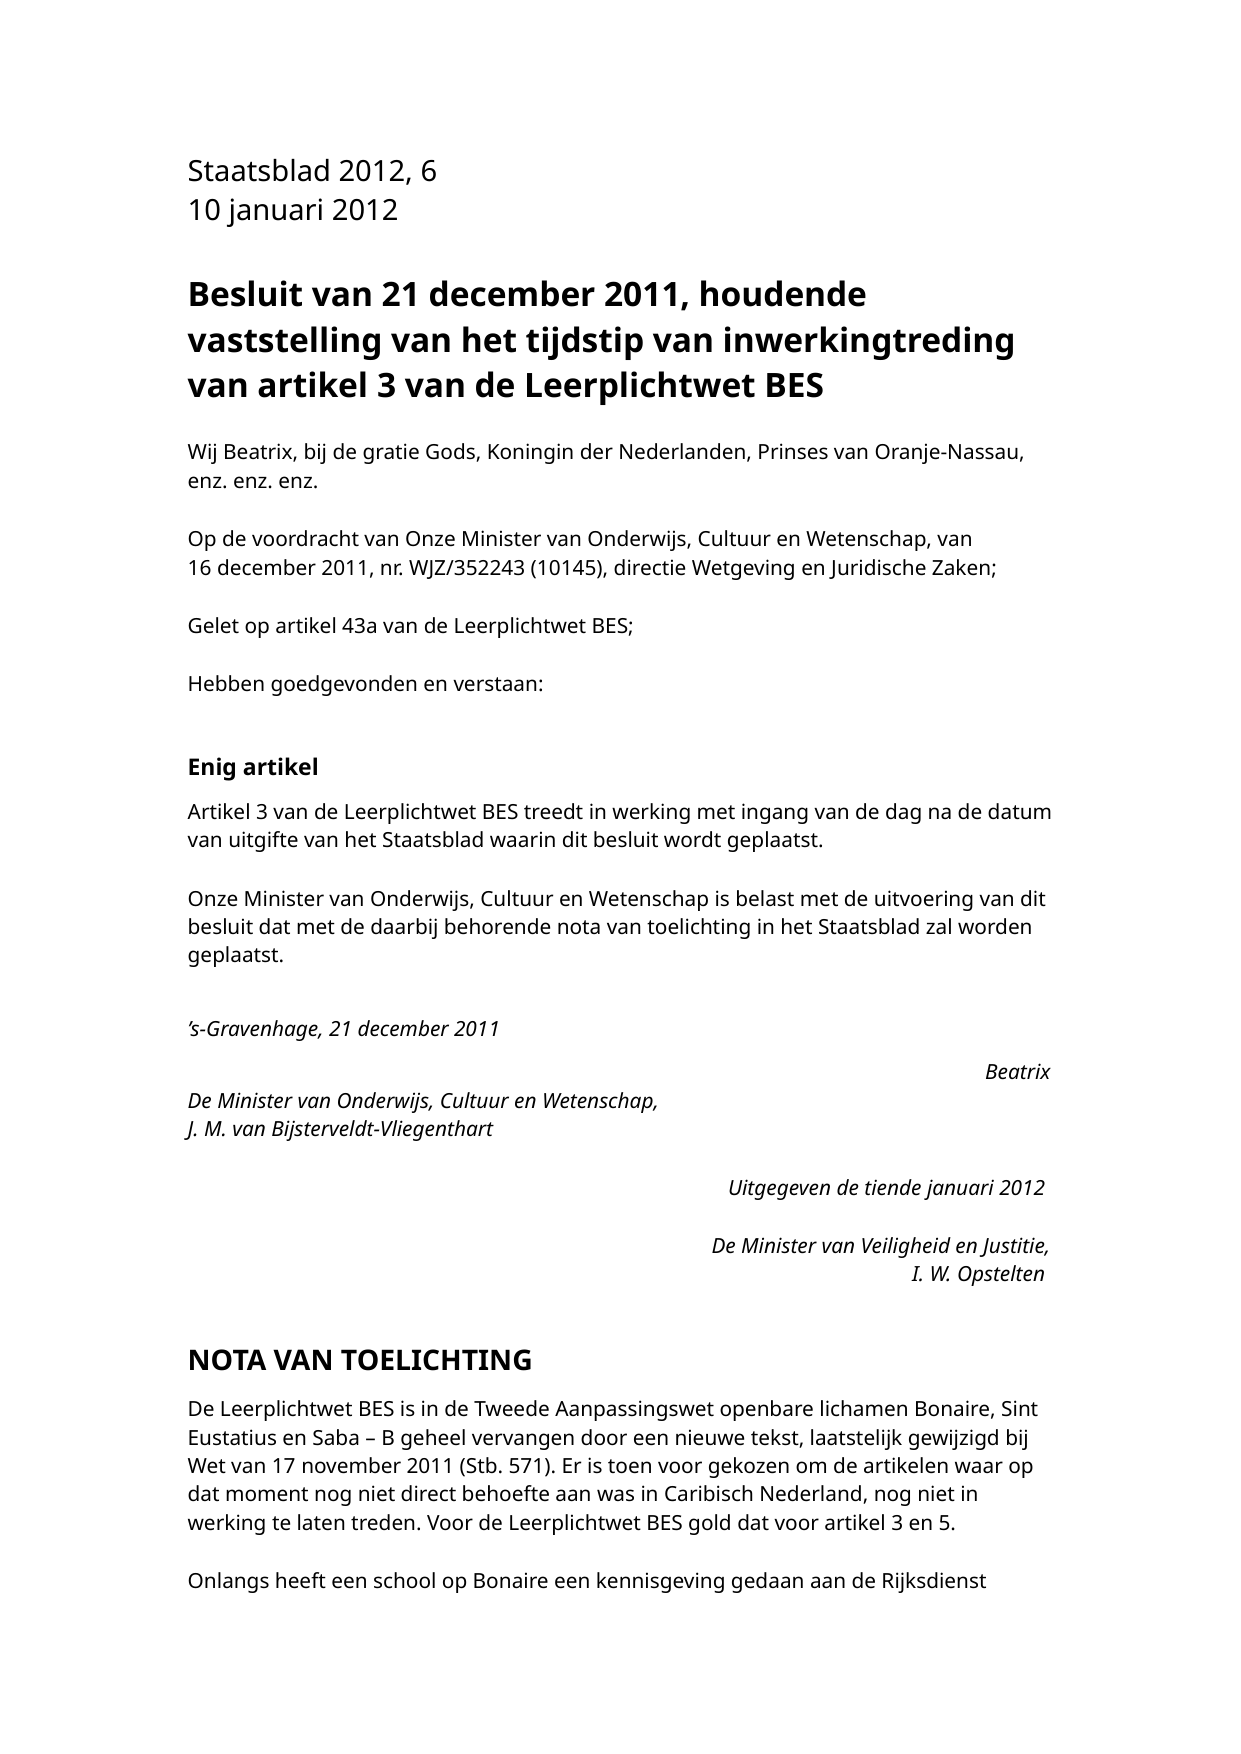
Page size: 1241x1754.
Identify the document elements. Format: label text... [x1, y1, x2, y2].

text Beatrix [187, 1057, 1053, 1086]
subtitle Besluit van 21 december 2011, houdende vaststelling van het tijdstip van inwerkingtreding van artikel 3 van de Leerplichtwet BES [187, 271, 1053, 407]
text Op de voordracht van Onze Minister van Onderwijs, Cultuur en Wetenschap, van 16 december 2011, nr. WJZ/352243 (10145), directie Wetgeving en Juridische Zaken; [187, 524, 1053, 581]
subtitle NOTA VAN TOELICHTING [187, 1341, 1053, 1379]
text I. W. Opstelten [187, 1259, 1053, 1288]
text ’s-Gravenhage, 21 december 2011 [187, 1014, 1053, 1042]
text De Minister van Veiligheid en Justitie, [187, 1231, 1053, 1259]
text De Minister van Onderwijs, Cultuur en Wetenschap, [187, 1086, 1053, 1114]
text Staatsblad 2012, 6 [187, 150, 1053, 190]
subtitle Enig artikel [187, 751, 1053, 782]
text Gelet op artikel 43a van de Leerplichtwet BES; [187, 611, 1053, 639]
text Artikel 3 van de Leerplichtwet BES treedt in werking met ingang van de dag na de datum van uitgifte van het Staatsblad waarin dit besluit wordt geplaatst. [187, 797, 1053, 854]
text J. M. van Bijsterveldt-Vliegenthart [187, 1114, 1053, 1143]
text Onlangs heeft een school op Bonaire een kennisgeving gedaan aan de Rijksdienst [187, 1566, 1053, 1594]
text Wij Beatrix, bij de gratie Gods, Koningin der Nederlanden, Prinses van Oranje-Nassau, enz. enz. enz. [187, 437, 1053, 494]
text De Leerplichtwet BES is in de Tweede Aanpassingswet openbare lichamen Bonaire, Sint Eustatius en Saba – B geheel vervangen door een nieuwe tekst, laatstelijk gewijzigd bij Wet van 17 november 2011 (Stb. 571). Er is toen voor gekozen om de artikelen waar op dat moment nog niet direct behoefte aan was in Caribisch Nederland, nog niet in werking te laten treden. Voor de Leerplichtwet BES gold dat voor artikel 3 en 5. [187, 1394, 1053, 1536]
text 10 januari 2012 [187, 190, 1053, 229]
text Hebben goedgevonden en verstaan: [187, 669, 1053, 698]
text Uitgegeven de tiende januari 2012 [187, 1173, 1053, 1201]
text Onze Minister van Onderwijs, Cultuur en Wetenschap is belast met de uitvoering van dit besluit dat met de daarbij behorende nota van toelichting in het Staatsblad zal worden geplaatst. [187, 884, 1053, 969]
